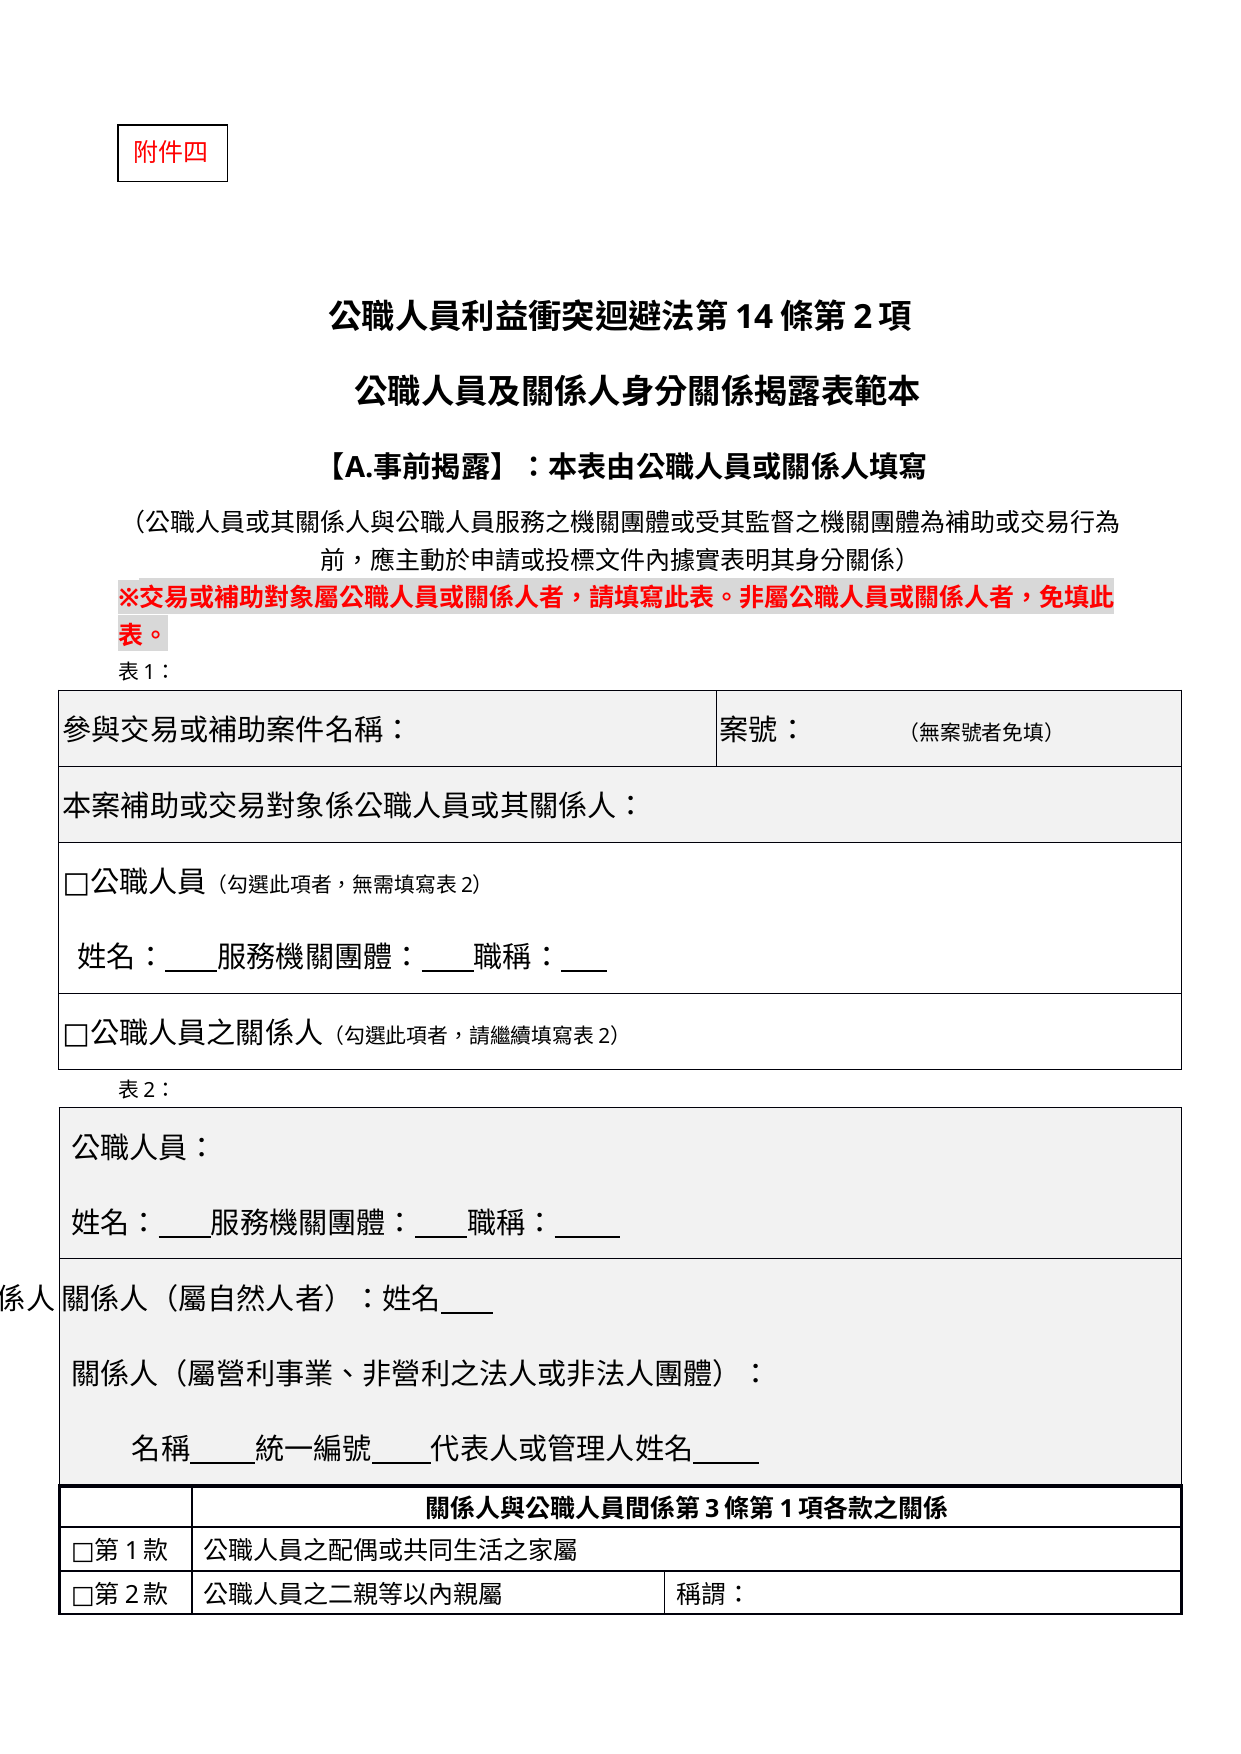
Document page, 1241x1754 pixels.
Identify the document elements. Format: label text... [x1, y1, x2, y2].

table_cell □第1款 [61, 1528, 191, 1570]
table_cell □第2款 [61, 1572, 191, 1613]
table_cell 本案補助或交易對象係公職人員或其關係人： [59, 767, 1181, 842]
table_cell 關係人 關係人（屬自然人者）：姓名 關係人（屬營利事業、非營利之法人或非法人團體）： 名稱 統一編號 代表人或管理人姓名 [60, 1259, 1181, 1484]
text （公職人員或其關係人與公職人員服務之機關團體或受其監督之機關團體為補助或交易行為前，應主動於申請或投標文件內據實表明其身分關係） [118, 502, 1122, 577]
table_cell [61, 1488, 191, 1526]
text 表2： [118, 1070, 1097, 1107]
table_cell 關係人與公職人員間係第3條第1項各款之關係 [193, 1488, 1180, 1526]
table_header 公職人員： 姓名： 服務機關團體： 職稱： [60, 1108, 1181, 1258]
table_cell 公職人員之配偶或共同生活之家屬 [193, 1528, 1180, 1570]
table_cell □公職人員之關係人（勾選此項者，請繼續填寫表2） [59, 994, 1181, 1069]
text ※交易或補助對象屬公職人員或關係人者，請填寫此表。非屬公職人員或關係人者，免填此表。 [118, 577, 1122, 652]
table_cell 稱謂： [665, 1572, 1180, 1613]
table_cell □公職人員（勾選此項者，無需填寫表2） 姓名： 服務機關團體： 職稱： [59, 843, 1181, 993]
table_cell 公職人員之二親等以內親屬 [193, 1572, 664, 1613]
text 表1： [118, 652, 1097, 689]
text 【A.事前揭露】：本表由公職人員或關係人填寫 [121, 427, 1122, 502]
text 公職人員及關係人身分關係揭露表範本 [15, 352, 1240, 427]
text 附件四 [133, 133, 212, 169]
table_header 案號： （無案號者免填） [717, 691, 1181, 766]
table_header 參與交易或補助案件名稱： [59, 691, 716, 766]
text 公職人員利益衝突迴避法第14條第2項 [118, 277, 1122, 352]
